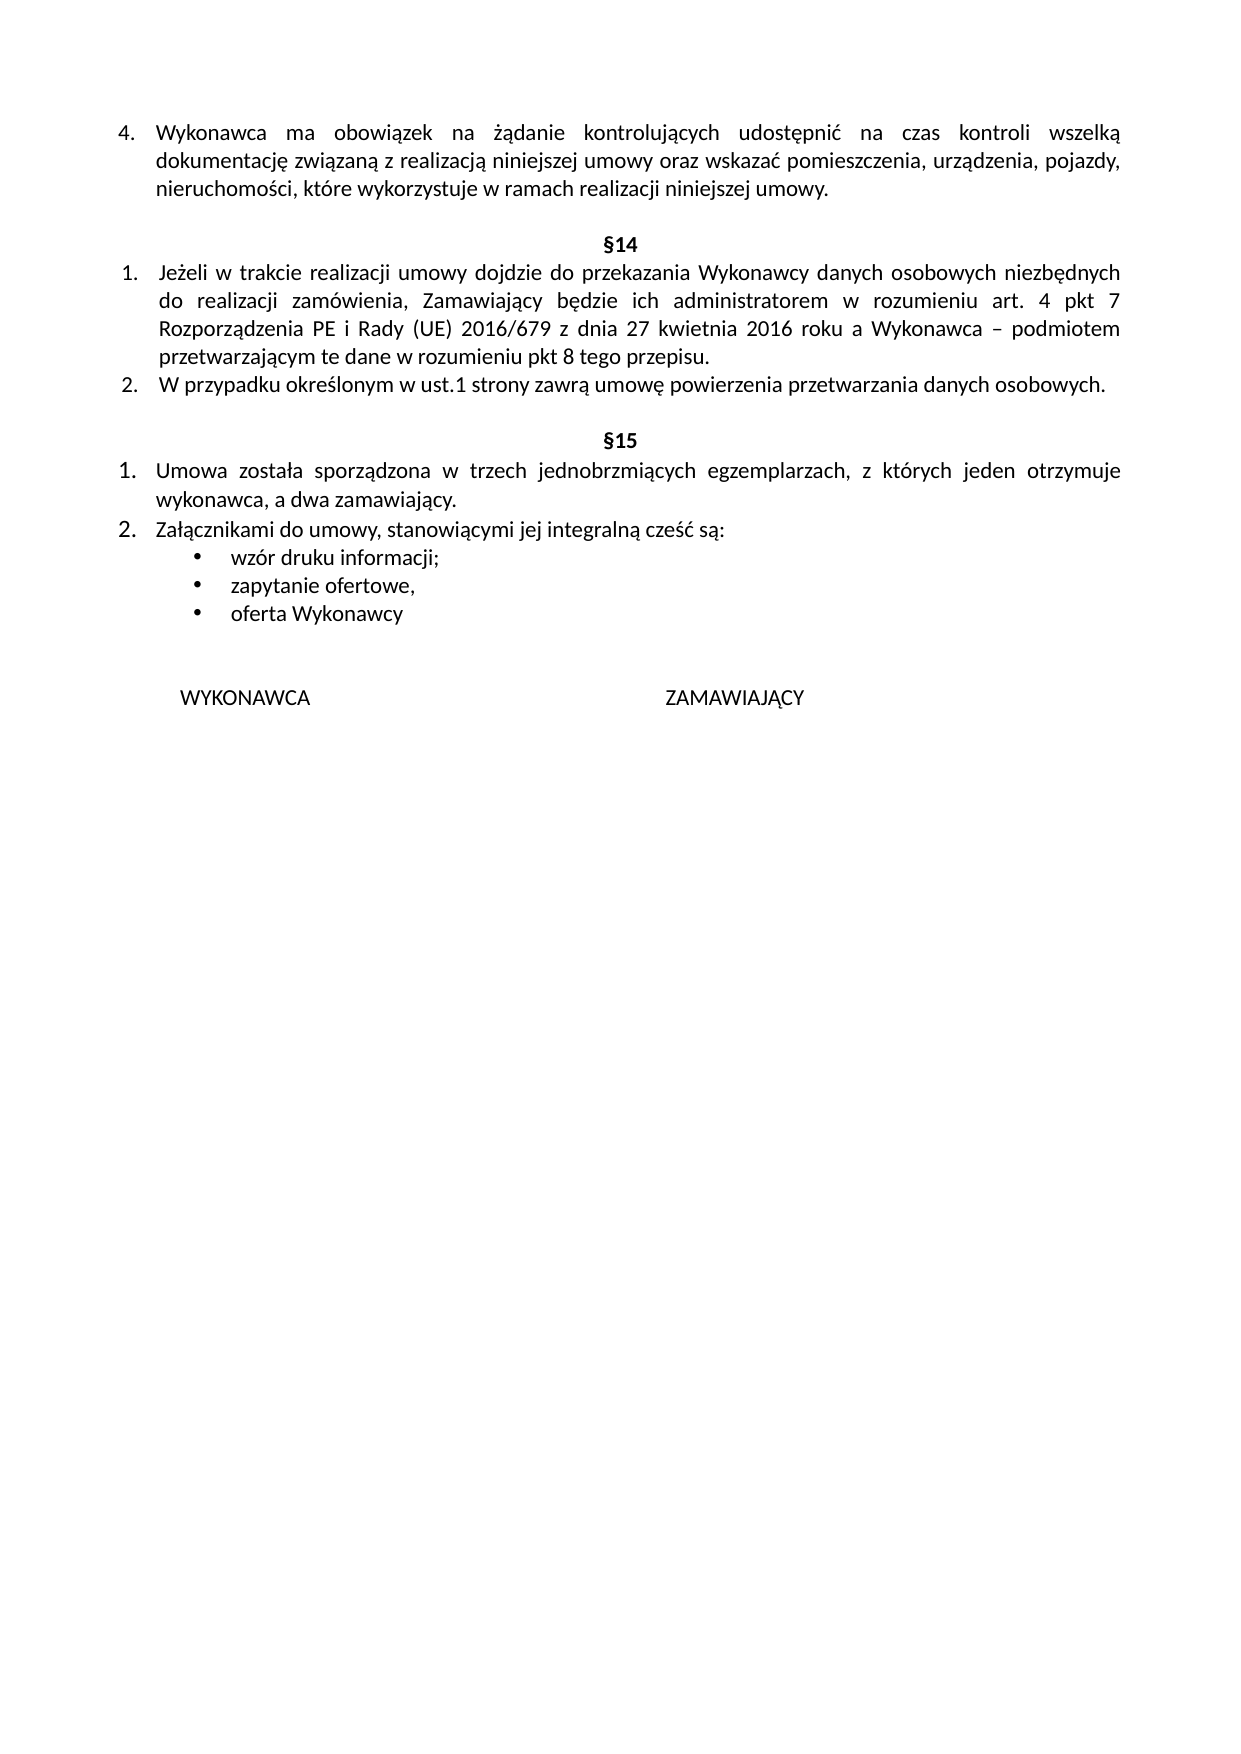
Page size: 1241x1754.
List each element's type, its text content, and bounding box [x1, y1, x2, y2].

text WYKONAWCA ZAMAWIAJĄCY [118, 683, 1122, 712]
list zapytanie ofertowe, [193, 571, 1122, 599]
list oferta Wykonawcy [193, 599, 1122, 627]
list Załącznikami do umowy, stanowiącymi jej integralną cześć są: [118, 513, 1122, 543]
list Jeżeli w trakcie realizacji umowy dojdzie do przekazania Wykonawcy danych osobowych niezbędnych do realizacji zamówienia, Zamawiający będzie ich administratorem w rozumieniu art. 4 pkt 7 Rozporządzenia PE i Rady (UE) 2016/679 z dnia 27 kwietnia 2016 roku a Wykonawca – podmiotem przetwarzającym te dane w rozumieniu pkt 8 tego przepisu. [121, 258, 1122, 370]
list wzór druku informacji; [193, 543, 1122, 571]
text §15 [118, 426, 1122, 454]
list Wykonawca ma obowiązek na żądanie kontrolujących udostępnić na czas kontroli wszelką dokumentację związaną z realizacją niniejszej umowy oraz wskazać pomieszczenia, urządzenia, pojazdy, nieruchomości, które wykorzystuje w ramach realizacji niniejszej umowy. [118, 118, 1122, 202]
list W przypadku określonym w ust.1 strony zawrą umowę powierzenia przetwarzania danych osobowych. [121, 370, 1122, 398]
text §14 [118, 230, 1122, 258]
list Umowa została sporządzona w trzech jednobrzmiących egzemplarzach, z których jeden otrzymuje wykonawca, a dwa zamawiający. [118, 454, 1122, 513]
